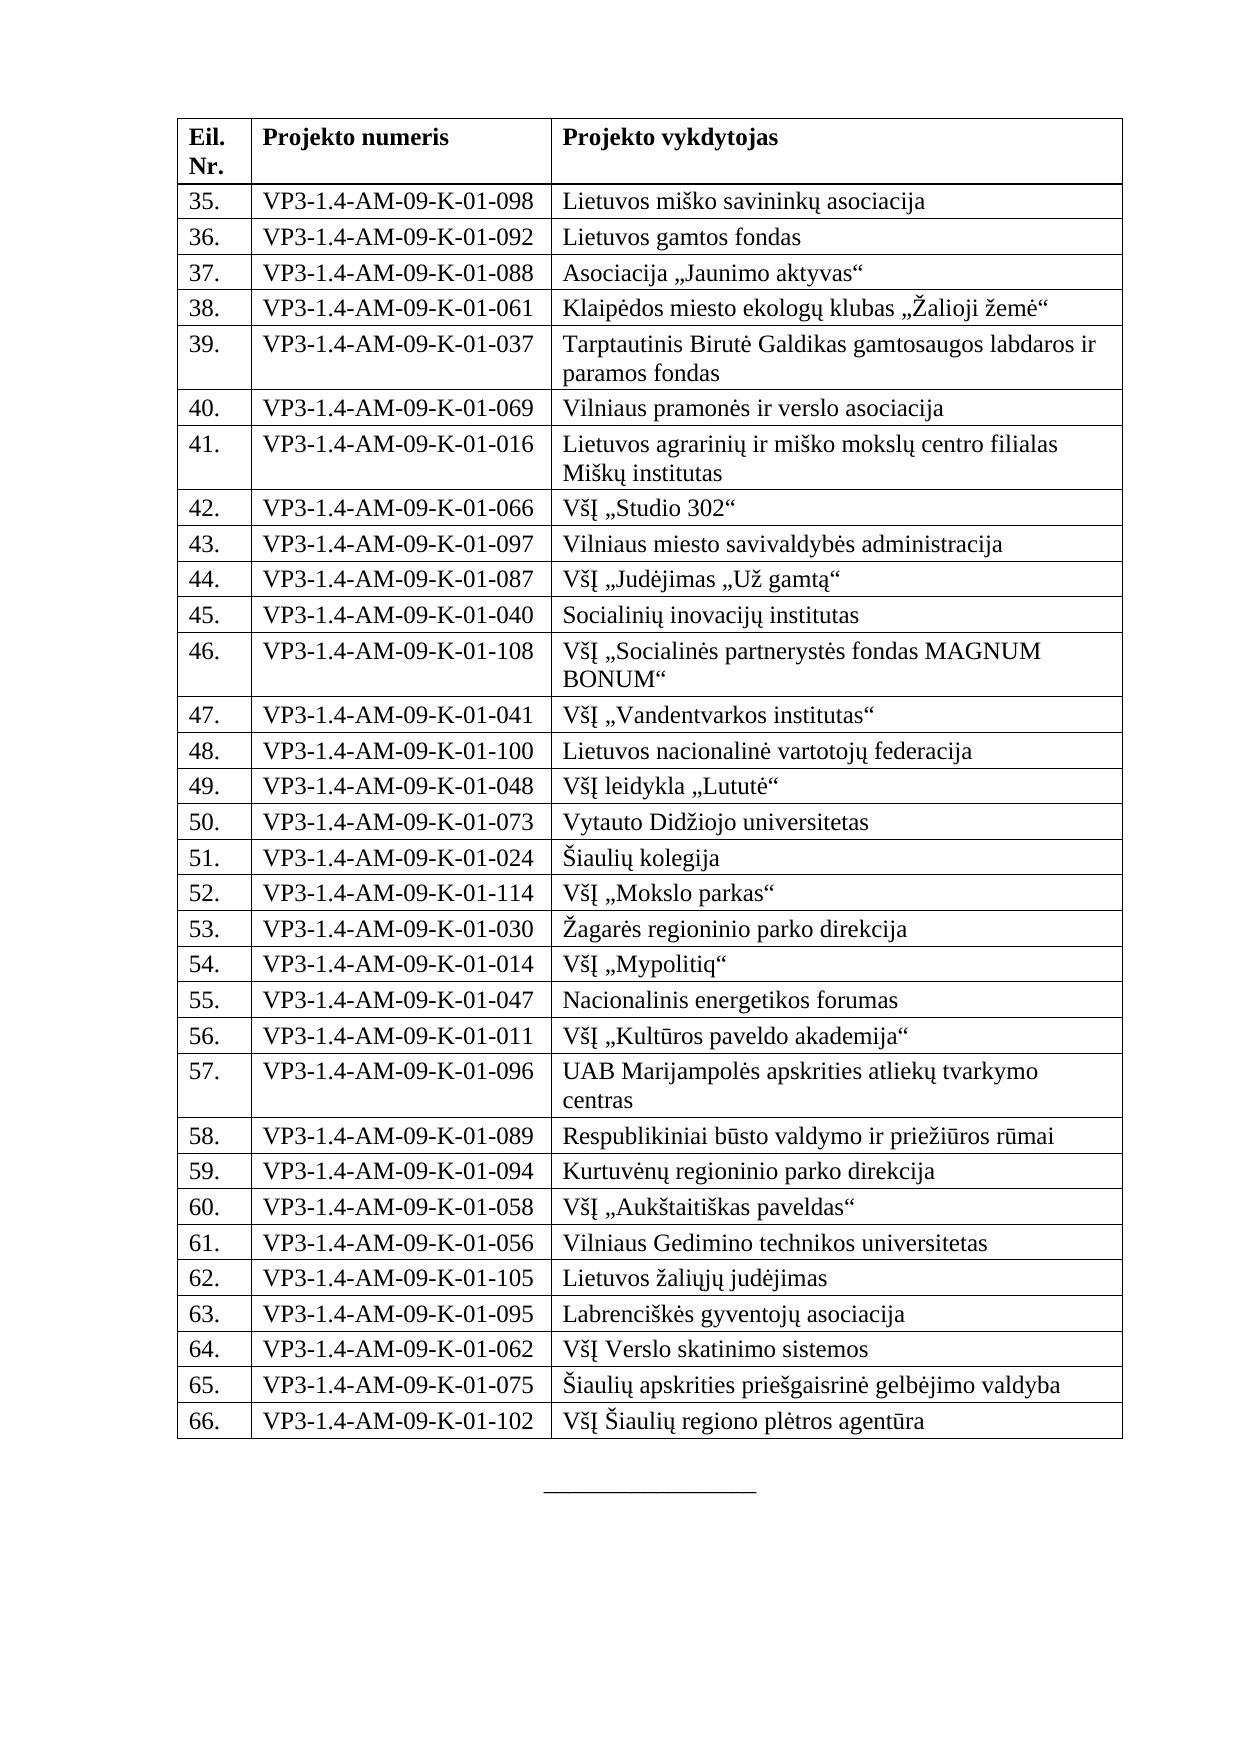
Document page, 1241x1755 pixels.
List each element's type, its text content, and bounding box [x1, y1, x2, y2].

table_cell Respublikiniai būsto valdymo ir priežiūros rūmai [552, 1118, 1122, 1152]
table_cell VšĮ „Mokslo parkas“ [552, 875, 1122, 910]
table_cell 63. [178, 1296, 251, 1331]
table_cell VP3-1.4-AM-09-K-01-069 [252, 390, 551, 425]
table_cell VP3-1.4-AM-09-K-01-016 [252, 426, 551, 489]
table_cell 46. [178, 633, 251, 696]
table_cell 35. [178, 185, 251, 218]
table_cell VP3-1.4-AM-09-K-01-105 [252, 1260, 551, 1295]
table_cell VP3-1.4-AM-09-K-01-094 [252, 1154, 551, 1188]
table_cell 52. [178, 875, 251, 910]
table_cell VšĮ Šiaulių regiono plėtros agentūra [552, 1403, 1122, 1437]
table_cell VP3-1.4-AM-09-K-01-030 [252, 911, 551, 946]
table_cell VšĮ leidykla „Lututė“ [552, 769, 1122, 803]
table_cell 65. [178, 1367, 251, 1402]
table_cell 64. [178, 1332, 251, 1366]
table_cell VšĮ „Judėjimas „Už gamtą“ [552, 562, 1122, 596]
table_cell 53. [178, 911, 251, 946]
table_cell UAB Marijampolės apskrities atliekų tvarkymo centras [552, 1054, 1122, 1117]
table_cell VP3-1.4-AM-09-K-01-102 [252, 1403, 551, 1437]
table_cell 42. [178, 490, 251, 525]
table_cell Socialinių inovacijų institutas [552, 597, 1122, 632]
table_cell VP3-1.4-AM-09-K-01-096 [252, 1054, 551, 1117]
text _________________ [177, 1467, 1122, 1496]
table_cell Asociacija „Jaunimo aktyvas“ [552, 255, 1122, 289]
table_cell VP3-1.4-AM-09-K-01-014 [252, 947, 551, 981]
table_cell Lietuvos gamtos fondas [552, 219, 1122, 254]
table_cell VšĮ „Aukštaitiškas paveldas“ [552, 1189, 1122, 1224]
table_cell 43. [178, 526, 251, 561]
table_cell 39. [178, 326, 251, 389]
table_cell Tarptautinis Birutė Galdikas gamtosaugos labdaros ir paramos fondas [552, 326, 1122, 389]
table_cell 60. [178, 1189, 251, 1224]
table_cell VP3-1.4-AM-09-K-01-097 [252, 526, 551, 561]
table_cell 47. [178, 697, 251, 732]
table_cell VšĮ Verslo skatinimo sistemos [552, 1332, 1122, 1366]
table_cell VP3-1.4-AM-09-K-01-047 [252, 982, 551, 1017]
table_cell VP3-1.4-AM-09-K-01-040 [252, 597, 551, 632]
table_cell VP3-1.4-AM-09-K-01-062 [252, 1332, 551, 1366]
table_cell Nacionalinis energetikos forumas [552, 982, 1122, 1017]
table_cell Kurtuvėnų regioninio parko direkcija [552, 1154, 1122, 1188]
table_cell VP3-1.4-AM-09-K-01-100 [252, 733, 551, 767]
table_cell VP3-1.4-AM-09-K-01-087 [252, 562, 551, 596]
table_cell VP3-1.4-AM-09-K-01-058 [252, 1189, 551, 1224]
table_cell 45. [178, 597, 251, 632]
table_cell 37. [178, 255, 251, 289]
table_cell VšĮ „Vandentvarkos institutas“ [552, 697, 1122, 732]
table_cell Vilniaus Gedimino technikos universitetas [552, 1225, 1122, 1259]
table_cell VP3-1.4-AM-09-K-01-024 [252, 840, 551, 874]
table_cell VP3-1.4-AM-09-K-01-037 [252, 326, 551, 389]
table_cell 36. [178, 219, 251, 254]
table_cell VšĮ „Socialinės partnerystės fondas MAGNUM BONUM“ [552, 633, 1122, 696]
table_cell VP3-1.4-AM-09-K-01-108 [252, 633, 551, 696]
table_cell VP3-1.4-AM-09-K-01-095 [252, 1296, 551, 1331]
table_cell 61. [178, 1225, 251, 1259]
table_cell VšĮ „Mypolitiq“ [552, 947, 1122, 981]
table_cell VP3-1.4-AM-09-K-01-088 [252, 255, 551, 289]
table_cell 62. [178, 1260, 251, 1295]
table_header Projekto vykdytojas [552, 119, 1122, 182]
table_cell VP3-1.4-AM-09-K-01-075 [252, 1367, 551, 1402]
table_cell 48. [178, 733, 251, 767]
table_cell 54. [178, 947, 251, 981]
table_cell VšĮ „Kultūros paveldo akademija“ [552, 1018, 1122, 1052]
table_cell Lietuvos žaliųjų judėjimas [552, 1260, 1122, 1295]
table_cell 41. [178, 426, 251, 489]
table_cell Vilniaus miesto savivaldybės administracija [552, 526, 1122, 561]
table_cell VP3-1.4-AM-09-K-01-056 [252, 1225, 551, 1259]
table_cell VP3-1.4-AM-09-K-01-041 [252, 697, 551, 732]
table_cell VP3-1.4-AM-09-K-01-092 [252, 219, 551, 254]
table_cell Lietuvos miško savininkų asociacija [552, 185, 1122, 218]
table_cell 40. [178, 390, 251, 425]
table_cell Klaipėdos miesto ekologų klubas „Žalioji žemė“ [552, 290, 1122, 325]
table_cell VP3-1.4-AM-09-K-01-098 [252, 185, 551, 218]
table_cell Lietuvos nacionalinė vartotojų federacija [552, 733, 1122, 767]
table_cell Žagarės regioninio parko direkcija [552, 911, 1122, 946]
table_header Projekto numeris [252, 119, 551, 182]
table_cell 59. [178, 1154, 251, 1188]
table_cell 38. [178, 290, 251, 325]
table_cell 44. [178, 562, 251, 596]
table_cell Šiaulių apskrities priešgaisrinė gelbėjimo valdyba [552, 1367, 1122, 1402]
table_cell 56. [178, 1018, 251, 1052]
table_cell 50. [178, 804, 251, 839]
table_cell Šiaulių kolegija [552, 840, 1122, 874]
table_cell 66. [178, 1403, 251, 1437]
table_cell 57. [178, 1054, 251, 1117]
table_cell Lietuvos agrarinių ir miško mokslų centro filialas Miškų institutas [552, 426, 1122, 489]
table_cell VšĮ „Studio 302“ [552, 490, 1122, 525]
table_cell VP3-1.4-AM-09-K-01-073 [252, 804, 551, 839]
table_cell Labrenciškės gyventojų asociacija [552, 1296, 1122, 1331]
table_cell VP3-1.4-AM-09-K-01-048 [252, 769, 551, 803]
table_cell 55. [178, 982, 251, 1017]
table_cell VP3-1.4-AM-09-K-01-114 [252, 875, 551, 910]
table_cell VP3-1.4-AM-09-K-01-066 [252, 490, 551, 525]
table_header Eil. Nr. [178, 119, 251, 182]
table_cell VP3-1.4-AM-09-K-01-089 [252, 1118, 551, 1152]
table_cell VP3-1.4-AM-09-K-01-061 [252, 290, 551, 325]
table_cell 58. [178, 1118, 251, 1152]
table_cell 49. [178, 769, 251, 803]
table_cell Vilniaus pramonės ir verslo asociacija [552, 390, 1122, 425]
table_cell VP3-1.4-AM-09-K-01-011 [252, 1018, 551, 1052]
table_cell Vytauto Didžiojo universitetas [552, 804, 1122, 839]
table_cell 51. [178, 840, 251, 874]
